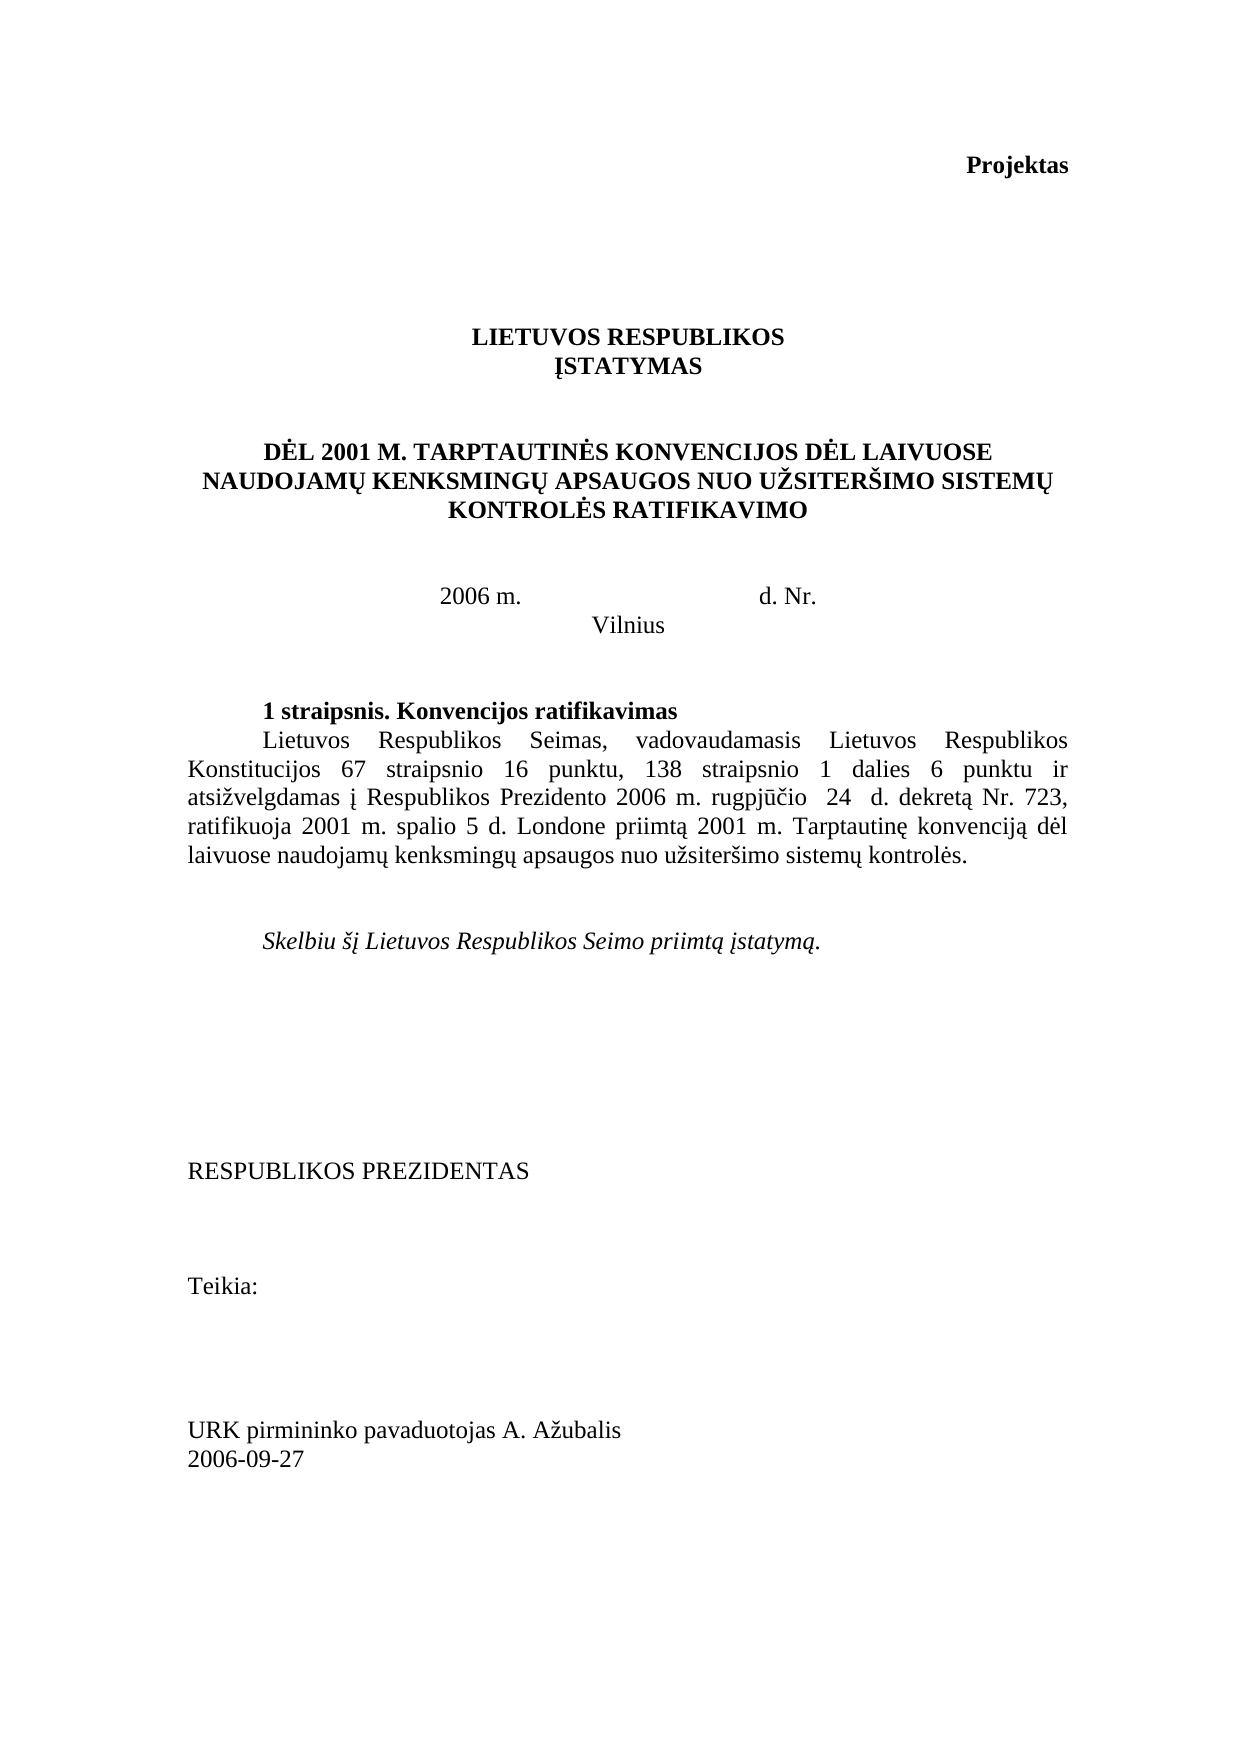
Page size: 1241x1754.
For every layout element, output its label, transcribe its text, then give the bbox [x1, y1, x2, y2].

text Teikia: [187, 1271, 1053, 1300]
text 1 straipsnis. Konvencijos ratifikavimas [187, 696, 1069, 725]
text 2006-09-27 [187, 1444, 1053, 1472]
text Projektas [187, 150, 1069, 179]
text 2006 m. d. Nr. [187, 581, 1069, 610]
text ĮSTATYMAS [187, 351, 1069, 380]
text Lietuvos Respublikos Seimas, vadovaudamasis Lietuvos Respublikos Konstitucijos 67 straipsnio 16 punktu, 138 straipsnio 1 dalies 6 punktu ir atsižvelgdamas į Respublikos Prezidento 2006 m. rugpjūčio 24 d. dekretą Nr. 723, ratifikuoja 2001 m. spalio 5 d. Londone priimtą 2001 m. Tarptautinę konvenciją dėl laivuose naudojamų kenksmingų apsaugos nuo užsiteršimo sistemų kontrolės. [187, 725, 1069, 869]
text Vilnius [187, 610, 1069, 639]
text RESPUBLIKOS PREZIDENTAS [187, 1156, 1069, 1185]
text DĖL 2001 M. TARPTAUTINĖS KONVENCIJOS DĖL LAIVUOSE NAUDOJAMŲ KENKSMINGŲ APSAUGOS NUO UŽSITERŠIMO SISTEMŲ KONTROLĖS RATIFIKAVIMO [187, 437, 1069, 524]
text URK pirmininko pavaduotojas A. Ažubalis [187, 1415, 1053, 1444]
text LIETUVOS RESPUBLIKOS [187, 322, 1069, 351]
text Skelbiu šį Lietuvos Respublikos Seimo priimtą įstatymą. [187, 926, 1069, 955]
